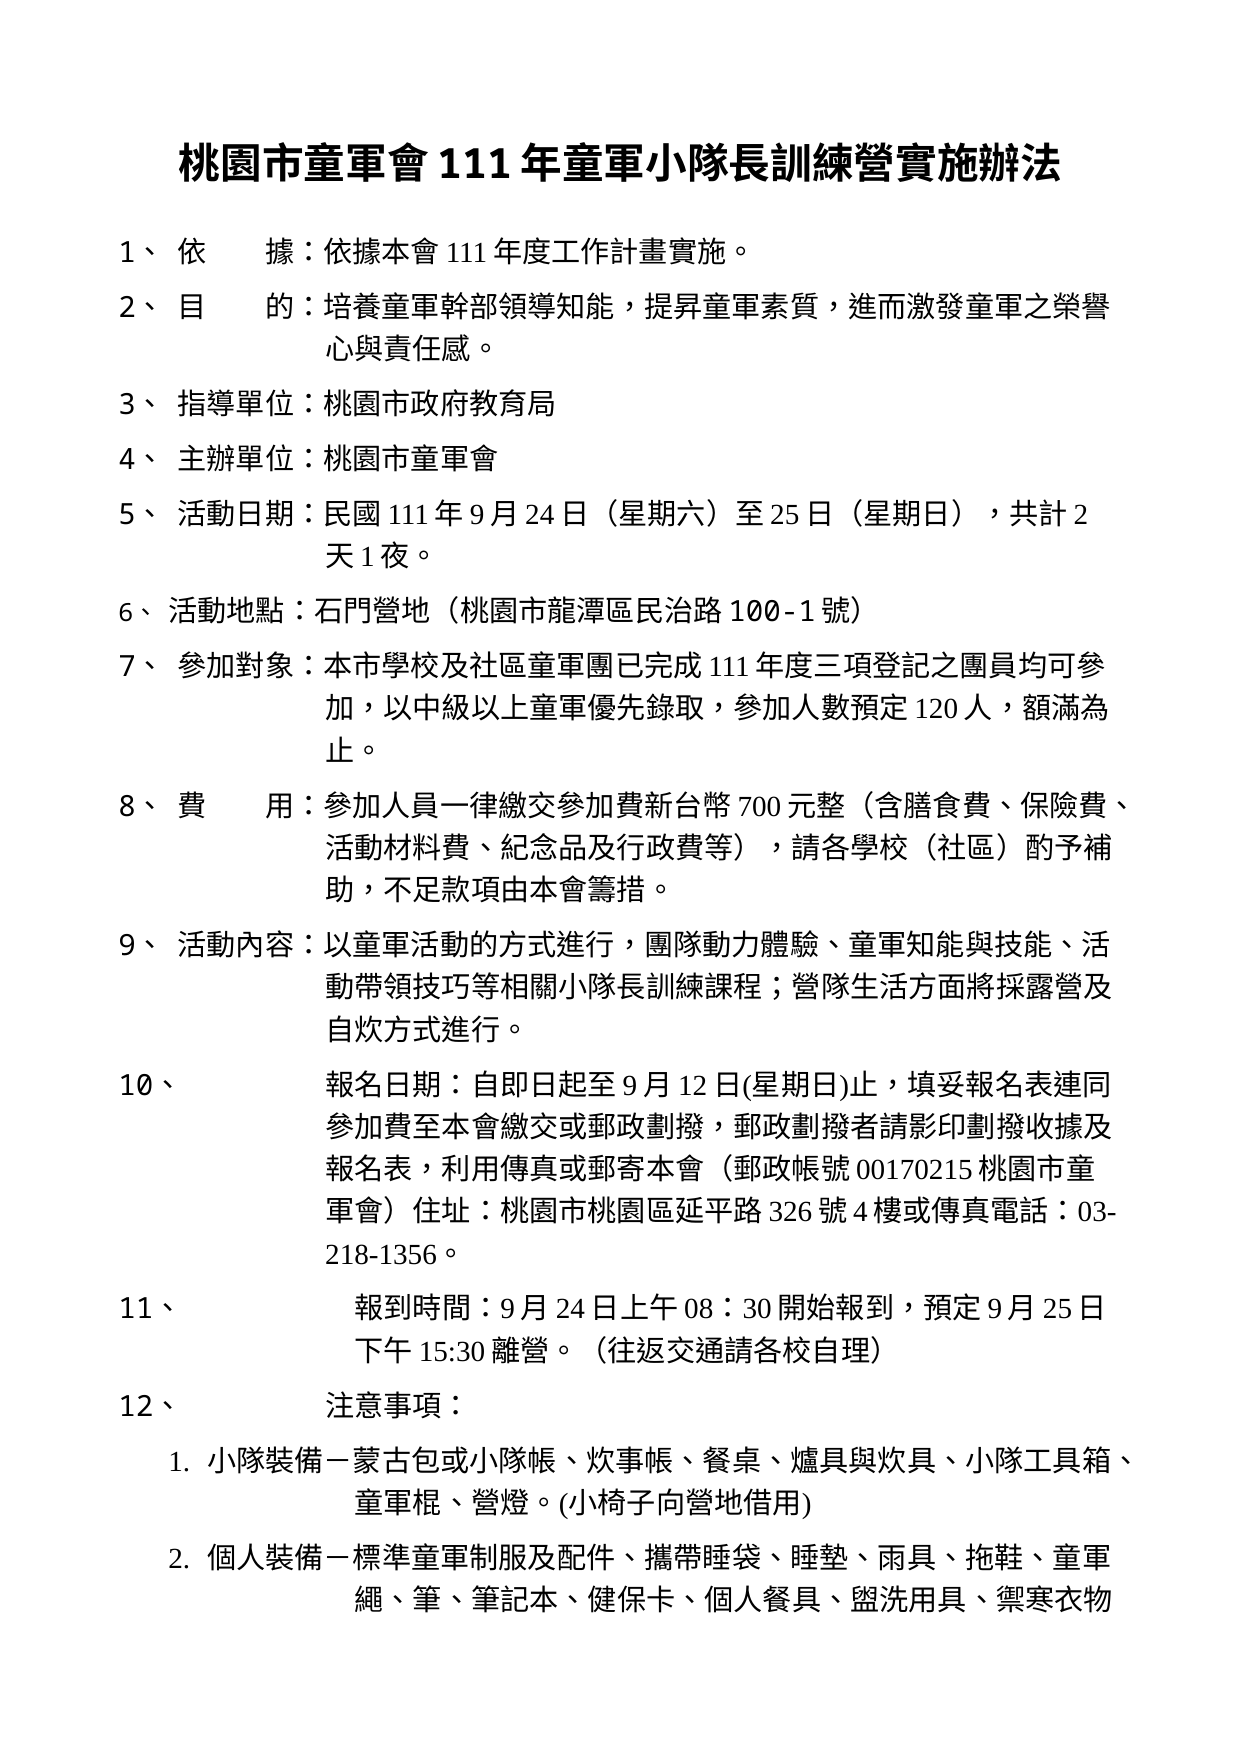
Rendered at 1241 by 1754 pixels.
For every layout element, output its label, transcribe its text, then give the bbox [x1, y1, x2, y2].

list 費 用：參加人員一律繳交參加費新台幣700元整（含膳食費、保險費、活動材料費、紀念品及行政費等），請各學校（社區）酌予補助，不足款項由本會籌措。 [118, 782, 1122, 909]
list 報到時間：9月24日上午08：30開始報到，預定9月25日下午15:30離營。（往返交通請各校自理） [118, 1285, 1122, 1370]
list 個人裝備－標準童軍制服及配件、攜帶睡袋、睡墊、雨具、拖鞋、童軍繩、筆、筆記本、健保卡、個人餐具、盥洗用具、禦寒衣物 [168, 1534, 1122, 1619]
list 指導單位：桃園市政府教育局 [118, 381, 1122, 423]
list 目 的：培養童軍幹部領導知能，提昇童軍素質，進而激發童軍之榮譽心與責任感。 [118, 283, 1122, 368]
list 報名日期：自即日起至9月12日(星期日)止，填妥報名表連同參加費至本會繳交或郵政劃撥，郵政劃撥者請影印劃撥收據及報名表，利用傳真或郵寄本會（郵政帳號00170215桃園市童軍會）住址：桃園市桃園區延平路326號4樓或傳真電話：03-218-1356。 [118, 1061, 1122, 1273]
text 桃園市童軍會111年童軍小隊長訓練營實施辦法 [118, 131, 1122, 191]
list 活動地點：石門營地（桃園市龍潭區民治路100-1號） [118, 588, 1122, 630]
list 小隊裝備－蒙古包或小隊帳、炊事帳、餐桌、爐具與炊具、小隊工具箱、童軍棍、營燈。(小椅子向營地借用) [168, 1437, 1122, 1522]
list 依 據：依據本會111年度工作計畫實施。 [118, 229, 1122, 271]
list 注意事項： [118, 1382, 1122, 1425]
list 活動內容：以童軍活動的方式進行，團隊動力體驗、童軍知能與技能、活動帶領技巧等相關小隊長訓練課程；營隊生活方面將採露營及自炊方式進行。 [118, 922, 1122, 1048]
list 參加對象：本市學校及社區童軍團已完成111年度三項登記之團員均可參加，以中級以上童軍優先錄取，參加人數預定120人，額滿為止。 [118, 643, 1122, 769]
list 主辦單位：桃園市童軍會 [118, 436, 1122, 478]
list 活動日期：民國111年9月24日（星期六）至25日（星期日），共計2天1夜。 [118, 491, 1122, 575]
